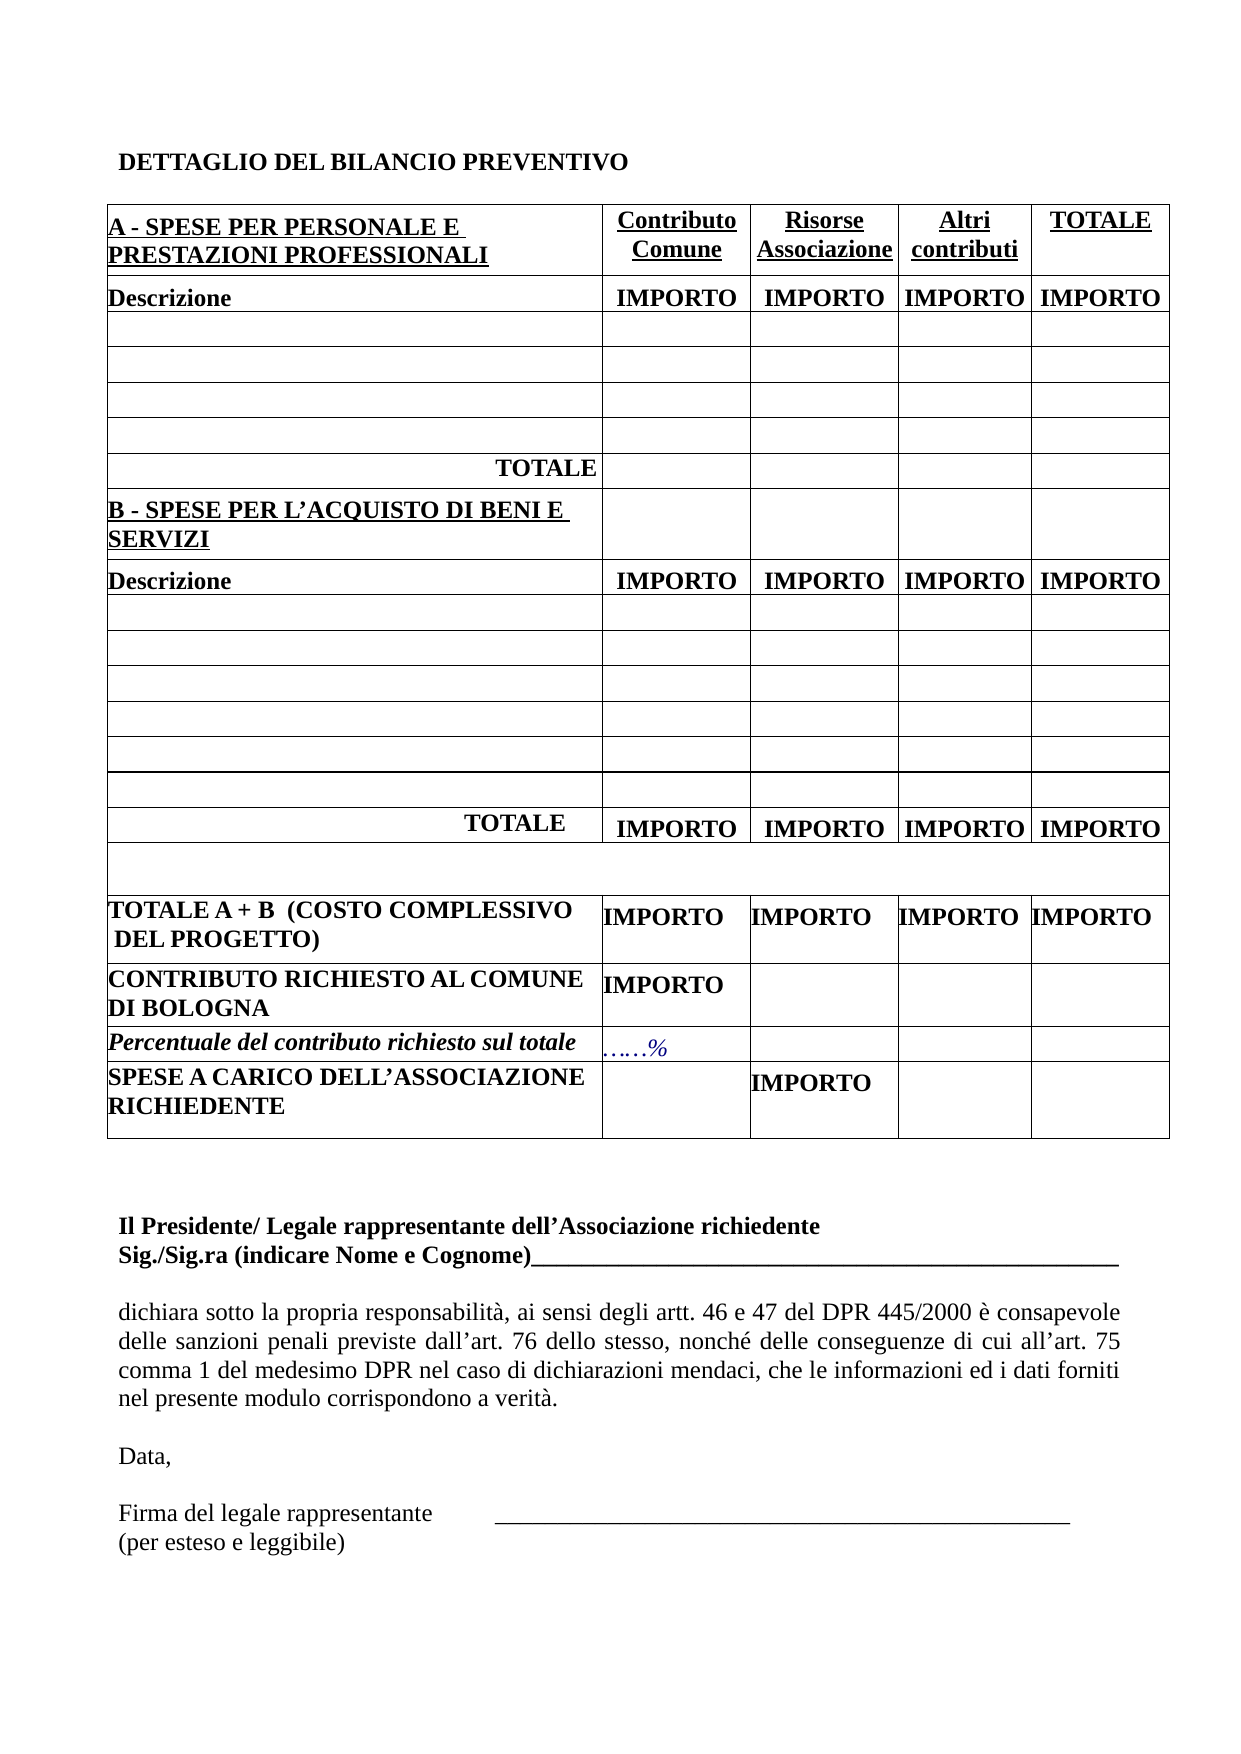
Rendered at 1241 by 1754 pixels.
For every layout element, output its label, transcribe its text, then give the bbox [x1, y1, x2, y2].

table_cell [899, 702, 1031, 736]
table_cell [603, 1062, 750, 1138]
table_cell Descrizione [108, 276, 602, 311]
table_cell IMPORTO [1032, 808, 1169, 842]
table_cell [603, 737, 750, 771]
table_cell [108, 702, 602, 736]
table_cell [1032, 312, 1169, 346]
table_cell IMPORTO [751, 560, 898, 594]
table_cell TOTALE [108, 808, 602, 842]
text Data, [118, 1441, 1122, 1470]
table_cell IMPORTO [1032, 560, 1169, 594]
table_cell SPESE A CARICO DELL’ASSOCIAZIONE RICHIEDENTE [108, 1062, 602, 1138]
table_cell IMPORTO [603, 276, 750, 311]
table_cell [603, 773, 750, 807]
table_cell Descrizione [108, 560, 602, 594]
table_cell [899, 312, 1031, 346]
table_cell [108, 631, 602, 665]
table_cell IMPORTO [603, 896, 750, 963]
table_cell IMPORTO [751, 276, 898, 311]
table_cell [751, 1027, 898, 1061]
table_cell [751, 843, 898, 894]
table_cell [899, 964, 1031, 1026]
table_cell [899, 595, 1031, 630]
text Sig./Sig.ra (indicare Nome e Cognome)_______________________________________________ [118, 1240, 1122, 1268]
table_cell IMPORTO [751, 1062, 898, 1138]
table_cell [108, 418, 602, 452]
table_cell [751, 595, 898, 630]
table_cell [108, 773, 602, 807]
table_cell Percentuale del contributo richiesto sul totale [108, 1027, 602, 1061]
table_cell [603, 595, 750, 630]
table_cell [603, 666, 750, 701]
table_cell [1032, 702, 1169, 736]
table_cell IMPORTO [1032, 896, 1169, 963]
table_cell IMPORTO [751, 808, 898, 842]
table_cell IMPORTO [751, 896, 898, 963]
table_cell [1032, 454, 1169, 488]
table_cell ……% [603, 1027, 750, 1061]
table_cell [603, 312, 750, 346]
table_cell [899, 383, 1031, 417]
table_cell [751, 737, 898, 771]
table_cell [108, 595, 602, 630]
table_cell [603, 843, 751, 894]
table_cell CONTRIBUTO RICHIESTO AL COMUNE DI BOLOGNA [108, 964, 602, 1026]
table_cell [108, 737, 602, 771]
table_cell [751, 454, 898, 488]
table_cell [899, 1062, 1031, 1138]
table_cell [1032, 595, 1169, 630]
table_cell [751, 347, 898, 382]
table_cell [899, 1027, 1031, 1061]
table_cell [603, 383, 750, 417]
table_header Risorse Associazione [751, 205, 898, 275]
table_cell [603, 418, 750, 452]
table_cell [899, 631, 1031, 665]
text Il Presidente/ Legale rappresentante dell’Associazione richiedente [118, 1211, 1122, 1240]
table_cell [1032, 666, 1169, 701]
table_cell [1032, 964, 1169, 1026]
table_cell [1032, 489, 1169, 559]
table_cell [603, 631, 750, 665]
table_cell [108, 312, 602, 346]
table_header Contributo Comune [603, 205, 750, 275]
text (per esteso e leggibile) [118, 1527, 1107, 1556]
table_cell [603, 489, 750, 559]
table_cell [1032, 418, 1169, 452]
table_cell TOTALE [108, 454, 602, 488]
table_cell [751, 312, 898, 346]
table_cell [751, 964, 898, 1026]
table_cell [751, 383, 898, 417]
table_cell [108, 383, 602, 417]
table_cell [899, 666, 1031, 701]
table_cell [1031, 843, 1169, 894]
table_cell [898, 843, 1031, 894]
table_cell [603, 702, 750, 736]
table_cell IMPORTO [603, 808, 750, 842]
text Firma del legale rappresentante ______________________________________________ [118, 1498, 1122, 1527]
table_cell IMPORTO [899, 276, 1031, 311]
table_cell [603, 347, 750, 382]
table_cell [1032, 773, 1169, 807]
table_cell [108, 347, 602, 382]
table_cell [899, 773, 1031, 807]
table_cell [108, 843, 603, 894]
table_cell [751, 666, 898, 701]
table_cell [1032, 1027, 1169, 1061]
table_cell [1032, 1062, 1169, 1138]
table_cell IMPORTOO [899, 560, 1031, 594]
table_cell IMPORTO [603, 964, 750, 1026]
table_cell [1032, 347, 1169, 382]
table_cell TOTALE A + B (COSTO COMPLESSIVO DEL PROGETTO) [108, 896, 602, 963]
table_cell [751, 702, 898, 736]
table_cell IMPORTO [899, 808, 1031, 842]
table_cell [751, 631, 898, 665]
table_cell [899, 454, 1031, 488]
table_cell [751, 418, 898, 452]
table_cell [108, 666, 602, 701]
table_cell IMPORTO [1032, 276, 1169, 311]
subtitle DETTAGLIO DEL BILANCIO PREVENTIVO [118, 147, 1122, 176]
table_cell [899, 489, 1031, 559]
table_cell [1032, 383, 1169, 417]
text dichiara sotto la propria responsabilità, ai sensi degli artt. 46 e 47 del DPR 445/2000 è consapevole delle sanzioni penali previste dall’art. 76 dello stesso, nonché delle conseguenze di cui all’art. 75 comma 1 del medesimo DPR nel caso di dichiarazioni mendaci, che le informazioni ed i dati forniti nel presente modulo corrispondono a verità. [118, 1297, 1122, 1412]
table_header Altri contributi [899, 205, 1031, 275]
table_cell [751, 773, 898, 807]
table_cell IMPORTO [603, 560, 750, 594]
table_cell [1032, 631, 1169, 665]
table_header TOTALE [1032, 205, 1169, 275]
table_cell [899, 418, 1031, 452]
table_cell [1032, 737, 1169, 771]
table_cell IMPORTO [899, 896, 1031, 963]
table_cell [899, 347, 1031, 382]
table_cell B - SPESE PER L’ACQUISTO DI BENI E SERVIZI [108, 489, 602, 559]
table_header A - SPESE PER PERSONALE E PRESTAZIONI PROFESSIONALI [108, 205, 602, 275]
table_cell [899, 737, 1031, 771]
table_cell [751, 489, 898, 559]
table_cell [603, 454, 750, 488]
